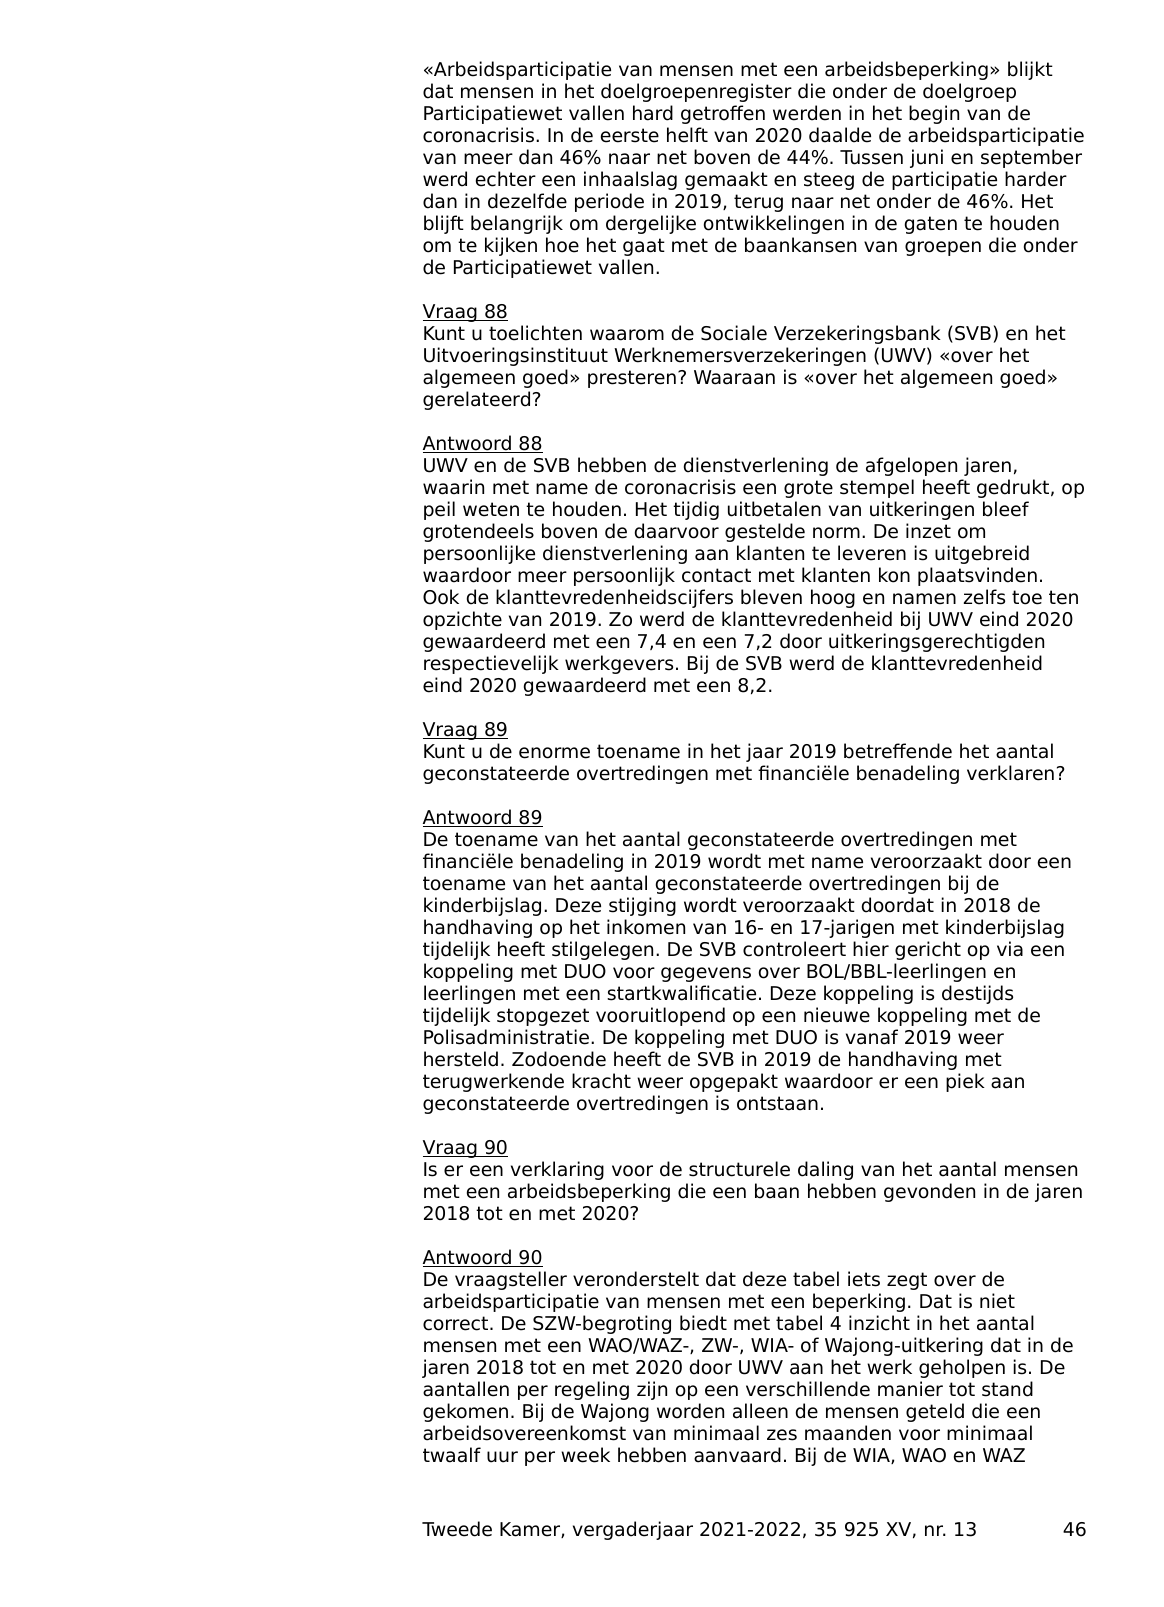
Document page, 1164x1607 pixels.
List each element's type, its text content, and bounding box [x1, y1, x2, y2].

text Kunt u toelichten waarom de Sociale Verzekeringsbank (SVB) en het Uitvoeringsinstituut Werknemersverzekeringen (UWV) «over het algemeen goed» presteren? Waaraan is «over het algemeen goed» gerelateerd? [422, 323, 1087, 411]
subtitle Antwoord 90 [422, 1247, 1087, 1269]
subtitle Vraag 89 [422, 719, 1087, 741]
text De toename van het aantal geconstateerde overtredingen met financiële benadeling in 2019 wordt met name veroorzaakt door een toename van het aantal geconstateerde overtredingen bij de kinderbijslag. Deze stijging wordt veroorzaakt doordat in 2018 de handhaving op het inkomen van 16- en 17-jarigen met kinderbijslag tijdelijk heeft stilgelegen. De SVB controleert hier gericht op via een koppeling met DUO voor gegevens over BOL/BBL-leerlingen en leerlingen met een startkwalificatie. Deze koppeling is destijds tijdelijk stopgezet vooruitlopend op een nieuwe koppeling met de Polisadministratie. De koppeling met DUO is vanaf 2019 weer hersteld. Zodoende heeft de SVB in 2019 de handhaving met terugwerkende kracht weer opgepakt waardoor er een piek aan geconstateerde overtredingen is ontstaan. [422, 829, 1087, 1115]
text UWV en de SVB hebben de dienstverlening de afgelopen jaren, waarin met name de coronacrisis een grote stempel heeft gedrukt, op peil weten te houden. Het tijdig uitbetalen van uitkeringen bleef grotendeels boven de daarvoor gestelde norm. De inzet om persoonlijke dienstverlening aan klanten te leveren is uitgebreid waardoor meer persoonlijk contact met klanten kon plaatsvinden. Ook de klanttevredenheidscijfers bleven hoog en namen zelfs toe ten opzichte van 2019. Zo werd de klanttevredenheid bij UWV eind 2020 gewaardeerd met een 7,4 en een 7,2 door uitkeringsgerechtigden respectievelijk werkgevers. Bij de SVB werd de klanttevredenheid eind 2020 gewaardeerd met een 8,2. [422, 455, 1087, 697]
subtitle Antwoord 89 [422, 807, 1087, 829]
subtitle Antwoord 88 [422, 433, 1087, 455]
text «Arbeidsparticipatie van mensen met een arbeidsbeperking» blijkt dat mensen in het doelgroepenregister die onder de doelgroep Participatiewet vallen hard getroffen werden in het begin van de coronacrisis. In de eerste helft van 2020 daalde de arbeidsparticipatie van meer dan 46% naar net boven de 44%. Tussen juni en september werd echter een inhaalslag gemaakt en steeg de participatie harder dan in dezelfde periode in 2019, terug naar net onder de 46%. Het blijft belangrijk om dergelijke ontwikkelingen in de gaten te houden om te kijken hoe het gaat met de baankansen van groepen die onder de Participatiewet vallen. [422, 59, 1087, 279]
text De vraagsteller veronderstelt dat deze tabel iets zegt over de arbeidsparticipatie van mensen met een beperking. Dat is niet correct. De SZW-begroting biedt met tabel 4 inzicht in het aantal mensen met een WAO/WAZ-, ZW-, WIA- of Wajong-uitkering dat in de jaren 2018 tot en met 2020 door UWV aan het werk geholpen is. De aantallen per regeling zijn op een verschillende manier tot stand gekomen. Bij de Wajong worden alleen de mensen geteld die een arbeidsovereenkomst van minimaal zes maanden voor minimaal twaalf uur per week hebben aanvaard. Bij de WIA, WAO en WAZ [422, 1269, 1087, 1467]
text Kunt u de enorme toename in het jaar 2019 betreffende het aantal geconstateerde overtredingen met financiële benadeling verklaren? [422, 741, 1087, 785]
subtitle Vraag 88 [422, 301, 1087, 323]
subtitle Vraag 90 [422, 1137, 1087, 1159]
text Is er een verklaring voor de structurele daling van het aantal mensen met een arbeidsbeperking die een baan hebben gevonden in de jaren 2018 tot en met 2020? [422, 1159, 1087, 1225]
